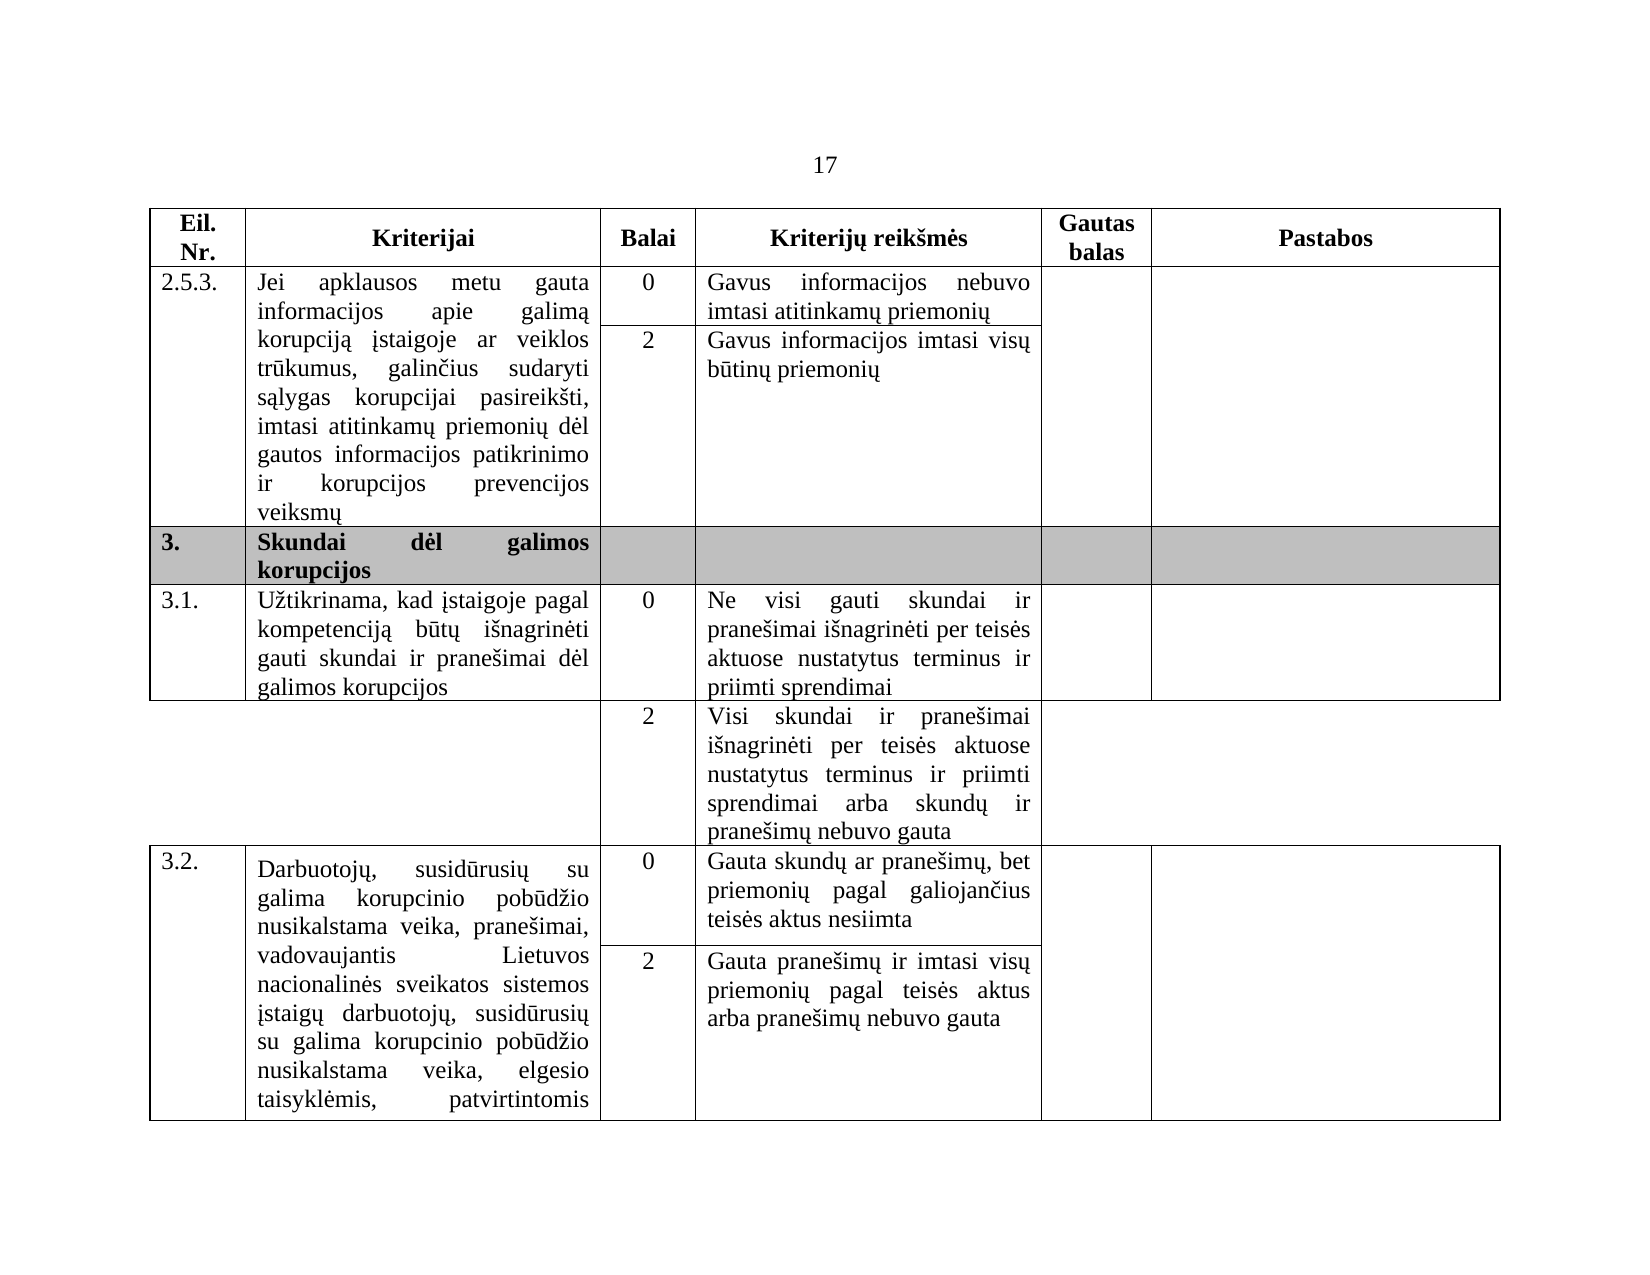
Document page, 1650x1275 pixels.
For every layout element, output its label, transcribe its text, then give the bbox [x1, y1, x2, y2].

table_cell [1152, 585, 1499, 700]
table_cell Gauta skundų ar pranešimų, bet priemonių pagal galiojančius teisės aktus nesiimta [696, 846, 1041, 945]
table_cell Visi skundai ir pranešimai išnagrinėti per teisės aktuose nustatytus terminus ir priimti sprendimai arba skundų ir pranešimų nebuvo gauta [696, 701, 1041, 845]
table_cell Gauta pranešimų ir imtasi visų priemonių pagal teisės aktus arba pranešimų nebuvo gauta [696, 946, 1041, 1120]
table_cell [696, 527, 1041, 584]
table_header Pastabos [1152, 209, 1499, 266]
table_cell 0 [601, 267, 695, 324]
table_cell 3. [151, 527, 245, 584]
table_header Gautas balas [1042, 209, 1151, 266]
table_header Eil. Nr. [151, 209, 245, 266]
table_cell 3.1. [151, 585, 245, 700]
table_cell [601, 527, 695, 584]
table_cell 2 [601, 701, 695, 845]
table_cell [1152, 846, 1499, 1120]
table_cell Darbuotojų, susidūrusių su galima korupcinio pobūdžio nusikalstama veika, pranešimai, vadovaujantis Lietuvos nacionalinės sveikatos sistemos įstaigų darbuotojų, susidūrusių su galima korupcinio pobūdžio nusikalstama veika, elgesio taisyklėmis, patvirtintomis Lietuvos Respublikos sveikatos apsaugos ministro 2014 m. liepos 7 d. įsakymu Nr. V-773 „Dėl Lietuvos nacionalinės sveikatos sistemos įstaigų darbuotojų, susidūrusių su galima korupcinio pobūdžio nusikalstama veika, elgesio taisyklių patvirtinimo“, įstaigos, įgyvendinant Pranešėjų apsaugos įstatymą, patvirtintu informacijos apie pažeidimus teikimo tvarkos aprašu [246, 846, 600, 1120]
table_cell Jei apklausos metu gauta informacijos apie galimą korupciją įstaigoje ar veiklos trūkumus, galinčius sudaryti sąlygas korupcijai pasireikšti, imtasi atitinkamų priemonių dėl gautos informacijos patikrinimo ir korupcijos prevencijos veiksmų [246, 267, 600, 526]
table_cell [1042, 267, 1151, 526]
table_cell 0 [601, 585, 695, 700]
table_cell 3.2. [151, 846, 245, 1120]
table_cell 2 [601, 946, 695, 1120]
table_cell Gavus informacijos imtasi visų būtinų priemonių [696, 326, 1041, 526]
table_cell [1042, 846, 1151, 1120]
table_cell [1152, 527, 1499, 584]
table_cell Ne visi gauti skundai ir pranešimai išnagrinėti per teisės aktuose nustatytus terminus ir priimti sprendimai [696, 585, 1041, 700]
table_cell Užtikrinama, kad įstaigoje pagal kompetenciją būtų išnagrinėti gauti skundai ir pranešimai dėl galimos korupcijos [246, 585, 600, 700]
table_cell 2.5.3. [151, 267, 245, 526]
table_header Kriterijai [246, 209, 600, 266]
table_cell Gavus informacijos nebuvo imtasi atitinkamų priemonių [696, 267, 1041, 324]
table_cell [1042, 585, 1151, 700]
table_header Balai [601, 209, 695, 266]
table_cell Skundai dėl galimos korupcijos [246, 527, 600, 584]
table_cell [1152, 267, 1499, 526]
table_cell 2 [601, 326, 695, 526]
table_cell [1042, 527, 1151, 584]
table_header Kriterijų reikšmės [696, 209, 1041, 266]
table_cell 0 [601, 846, 695, 945]
